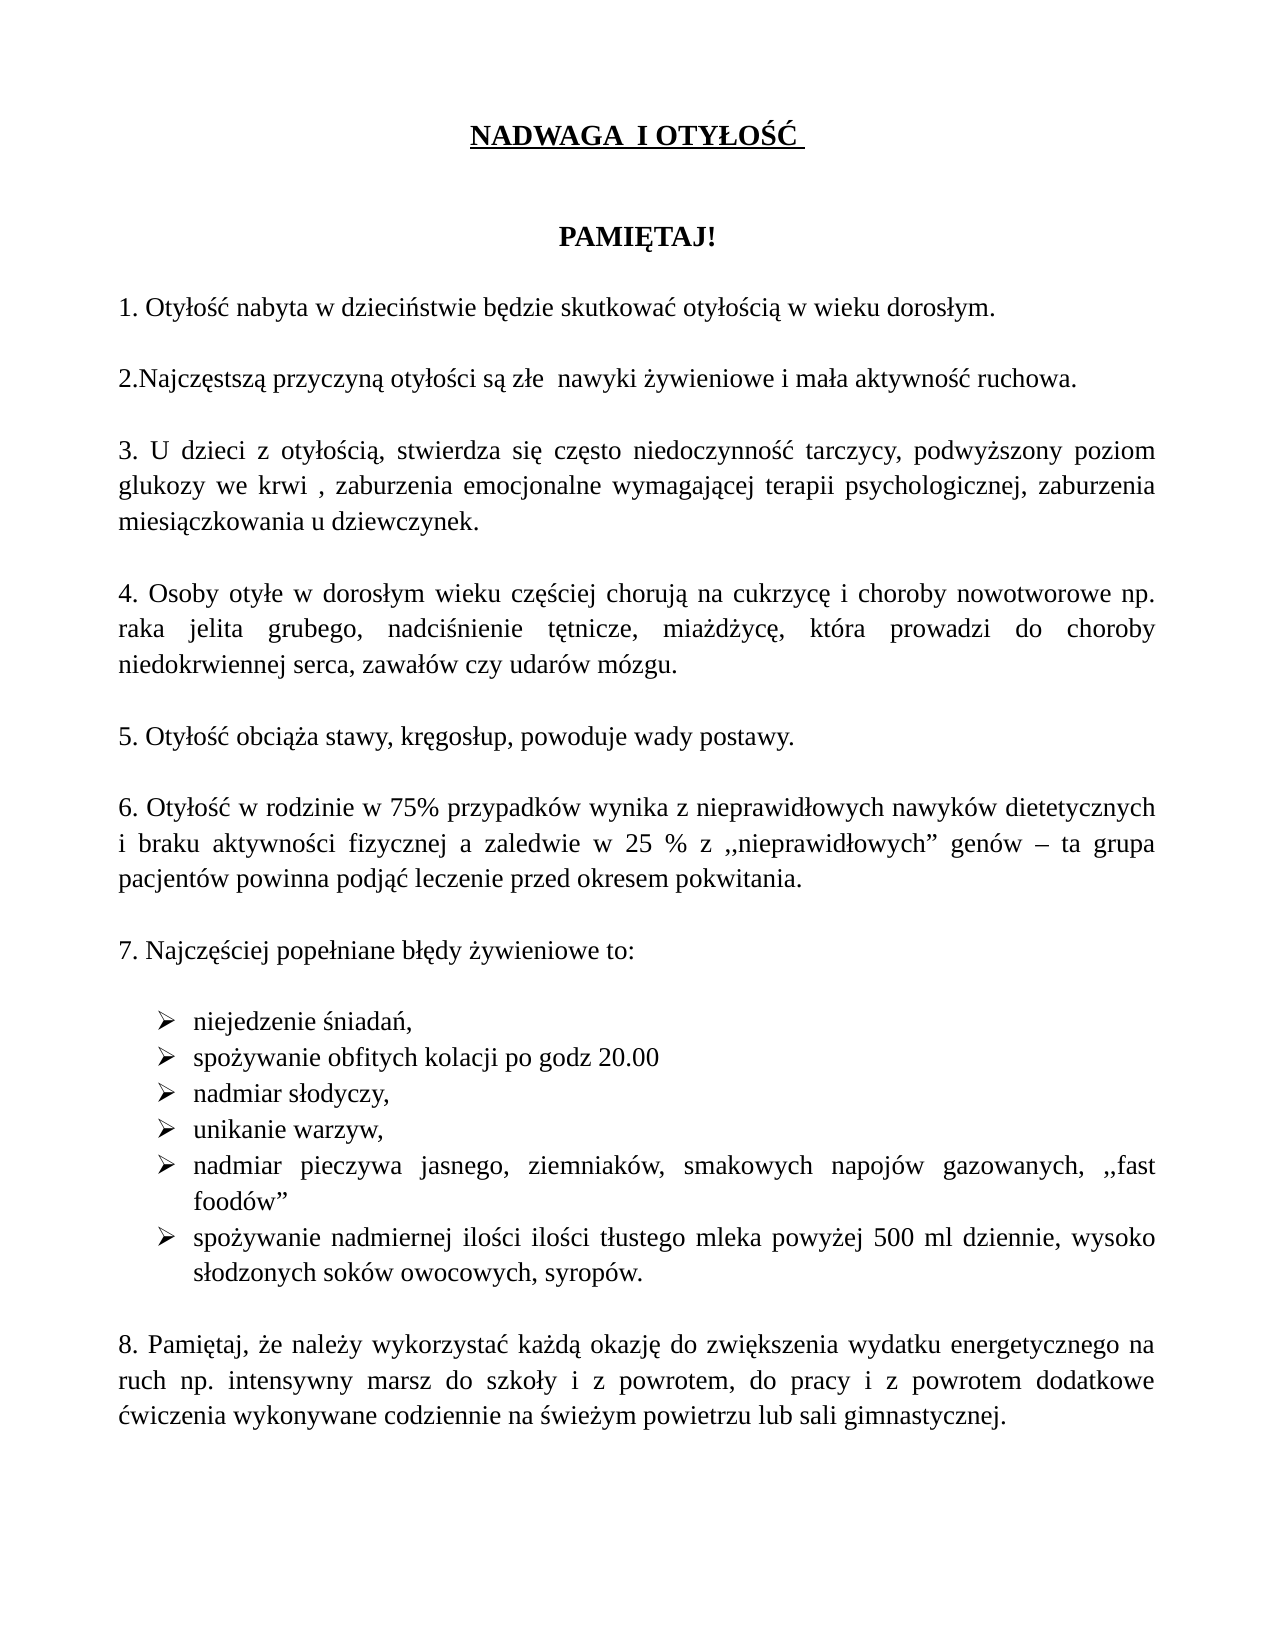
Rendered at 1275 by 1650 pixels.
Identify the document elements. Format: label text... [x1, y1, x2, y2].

text 5. Otyłość obciąża stawy, kręgosłup, powoduje wady postawy. [118, 719, 1157, 751]
list unikanie warzyw, [156, 1113, 1157, 1144]
list niejedzenie śniadań, [156, 1005, 1157, 1037]
list nadmiar słodyczy, [156, 1077, 1157, 1108]
text 3. U dzieci z otyłością, stwierdza się często niedoczynność tarczycy, podwyższony poziom glukozy we krwi , zaburzenia emocjonalne wymagającej terapii psychologicznej, zaburzenia miesiączkowania u dziewczynek. [118, 434, 1157, 536]
text 6. Otyłość w rodzinie w 75% przypadków wynika z nieprawidłowych nawyków dietetycznych i braku aktywności fizycznej a zaledwie w 25 % z ,,nieprawidłowych” genów – ta grupa pacjentów powinna podjąć leczenie przed okresem pokwitania. [118, 791, 1157, 894]
list spożywanie nadmiernej ilości ilości tłustego mleka powyżej 500 ml dziennie, wysoko słodzonych soków owocowych, syropów. [156, 1221, 1157, 1288]
list nadmiar pieczywa jasnego, ziemniaków, smakowych napojów gazowanych, ,,fast foodów” [156, 1149, 1157, 1216]
text 2.Najczęstszą przyczyną otyłości są złe nawyki żywieniowe i mała aktywność ruchowa. [118, 362, 1157, 393]
text PAMIĘTAJ! [118, 219, 1157, 252]
text 8. Pamiętaj, że należy wykorzystać każdą okazję do zwiększenia wydatku energetycznego na ruch np. intensywny marsz do szkoły i z powrotem, do pracy i z powrotem dodatkowe ćwiczenia wykonywane codziennie na świeżym powietrzu lub sali gimnastycznej. [118, 1328, 1157, 1431]
text NADWAGA I OTYŁOŚĆ [118, 118, 1157, 152]
list spożywanie obfitych kolacji po godz 20.00 [156, 1041, 1157, 1073]
text 7. Najczęściej popełniane błędy żywieniowe to: [118, 934, 1157, 965]
text 1. Otyłość nabyta w dzieciństwie będzie skutkować otyłością w wieku dorosłym. [118, 291, 1157, 322]
text 4. Osoby otyłe w dorosłym wieku częściej chorują na cukrzycę i choroby nowotworowe np. raka jelita grubego, nadciśnienie tętnicze, miażdżycę, która prowadzi do choroby niedokrwiennej serca, zawałów czy udarów mózgu. [118, 577, 1157, 679]
